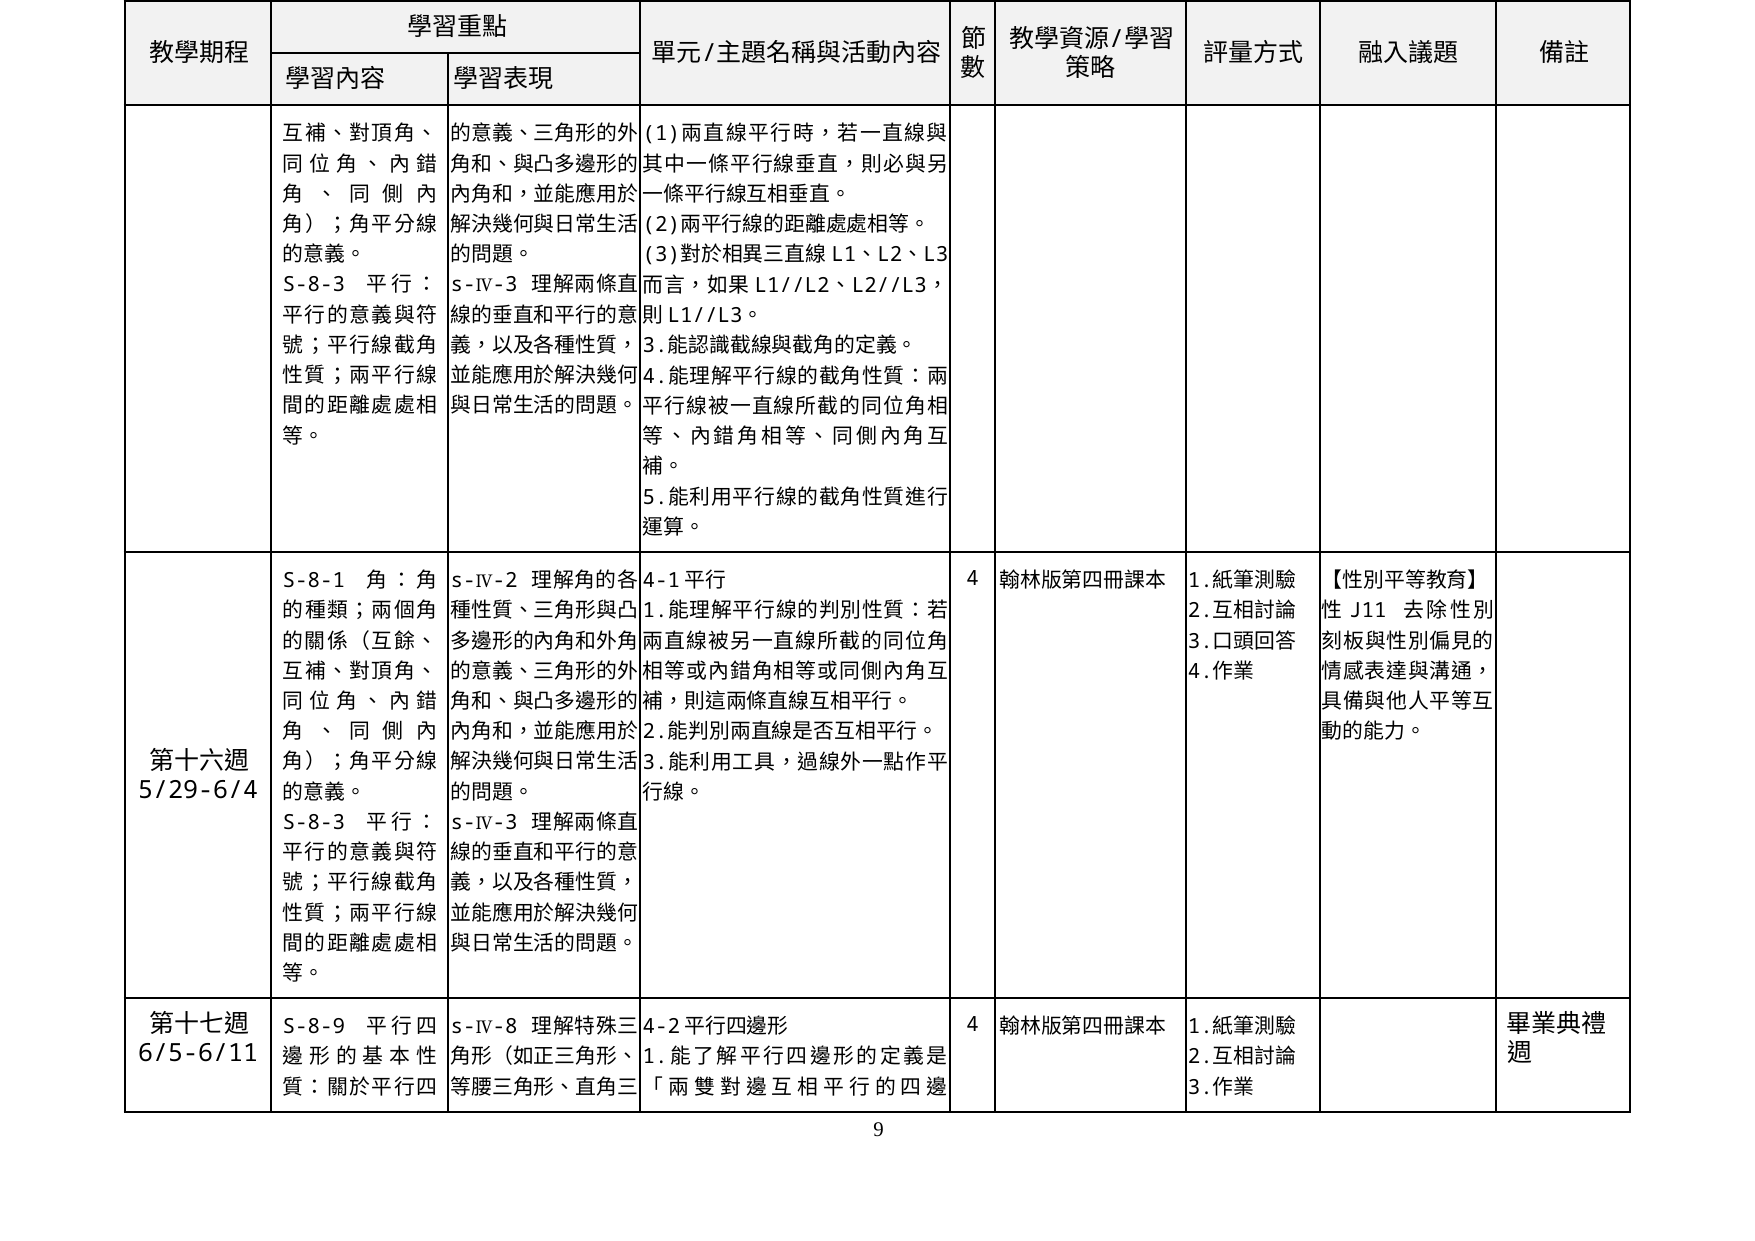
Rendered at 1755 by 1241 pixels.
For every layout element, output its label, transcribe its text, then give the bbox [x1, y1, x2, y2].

table_header 評量方式 [1187, 2, 1319, 104]
table_cell 第十六週5/29-6/4 [126, 553, 270, 997]
table_cell 1.紙筆測驗 2.互相討論 3.口頭回答 4.作業 [1187, 553, 1319, 997]
table_cell 翰林版第四冊課本 [996, 999, 1185, 1111]
table_cell 學習內容 [272, 54, 447, 104]
table_cell S-8-9 平行四邊形的基本性質：關於平行四 [272, 999, 447, 1111]
table_cell (1)兩直線平行時，若一直線與其中一條平行線垂直，則必與另一條平行線互相垂直。 (2)兩平行線的距離處處相等。 (3)對於相異三直線L1、L2、L3而言，如果L1//L2、L2//L3，則L1//L3。 3.能認識截線與截角的定義。 4.能理解平行線的截角性質：兩平行線被一直線所截的同位角相等、內錯角相等、同側內角互補。 5.能利用平行線的截角性質進行運算。 [641, 106, 949, 551]
table_cell 4-2平行四邊形 1.能了解平行四邊形的定義是「兩雙對邊互相平行的四邊 [641, 999, 949, 1111]
table_cell [951, 106, 994, 551]
table_cell [126, 106, 270, 551]
table_header 教學期程 [126, 2, 270, 104]
table_cell 4 [951, 553, 994, 997]
table_cell [1187, 106, 1319, 551]
table_cell [1321, 106, 1495, 551]
table_cell 的意義、三角形的外角和、與凸多邊形的內角和，並能應用於解決幾何與日常生活的問題。 s-Ⅳ-3 理解兩條直線的垂直和平行的意義，以及各種性質，並能應用於解決幾何與日常生活的問題。 [449, 106, 639, 551]
table_cell s-Ⅳ-2 理解角的各種性質、三角形與凸多邊形的內角和外角的意義、三角形的外角和、與凸多邊形的內角和，並能應用於解決幾何與日常生活的問題。 s-Ⅳ-3 理解兩條直線的垂直和平行的意義，以及各種性質，並能應用於解決幾何與日常生活的問題。 [449, 553, 639, 997]
table_header 節數 [951, 2, 994, 104]
table_cell 第十七週6/5-6/11 [126, 999, 270, 1111]
table_cell 4 [951, 999, 994, 1111]
table_cell 畢業典禮週 [1497, 999, 1629, 1111]
table_header 單元/主題名稱與活動內容 [641, 2, 949, 104]
table_header 備註 [1497, 2, 1629, 104]
table_cell s-Ⅳ-8 理解特殊三角形（如正三角形、等腰三角形、直角三 [449, 999, 639, 1111]
table_cell [1497, 553, 1629, 997]
table_cell 翰林版第四冊課本 [996, 553, 1185, 997]
table_cell [996, 106, 1185, 551]
table_header 融入議題 [1321, 2, 1495, 104]
table_cell 4-1平行 1.能理解平行線的判別性質：若兩直線被另一直線所截的同位角相等或內錯角相等或同側內角互補，則這兩條直線互相平行。 2.能判別兩直線是否互相平行。 3.能利用工具，過線外一點作平行線。 [641, 553, 949, 997]
table_cell 學習表現 [449, 54, 639, 104]
table_cell [1497, 106, 1629, 551]
table_header 教學資源/學習策略 [996, 2, 1185, 104]
table_cell 1.紙筆測驗 2.互相討論 3.作業 [1187, 999, 1319, 1111]
table_header 學習重點 [272, 2, 639, 52]
table_cell 【性別平等教育】 性J11 去除性別刻板與性別偏見的情感表達與溝通，具備與他人平等互動的能力。 [1321, 553, 1495, 997]
table_cell S-8-1 角：角的種類；兩個角的關係（互餘、互補、對頂角、同位角、內錯角、同側內角）；角平分線的意義。 S-8-3 平行：平行的意義與符號；平行線截角性質；兩平行線間的距離處處相等。 [272, 553, 447, 997]
table_cell [1321, 999, 1495, 1111]
table_cell 互補、對頂角、同位角、內錯角、同側內角）；角平分線的意義。 S-8-3 平行：平行的意義與符號；平行線截角性質；兩平行線間的距離處處相等。 [272, 106, 447, 551]
